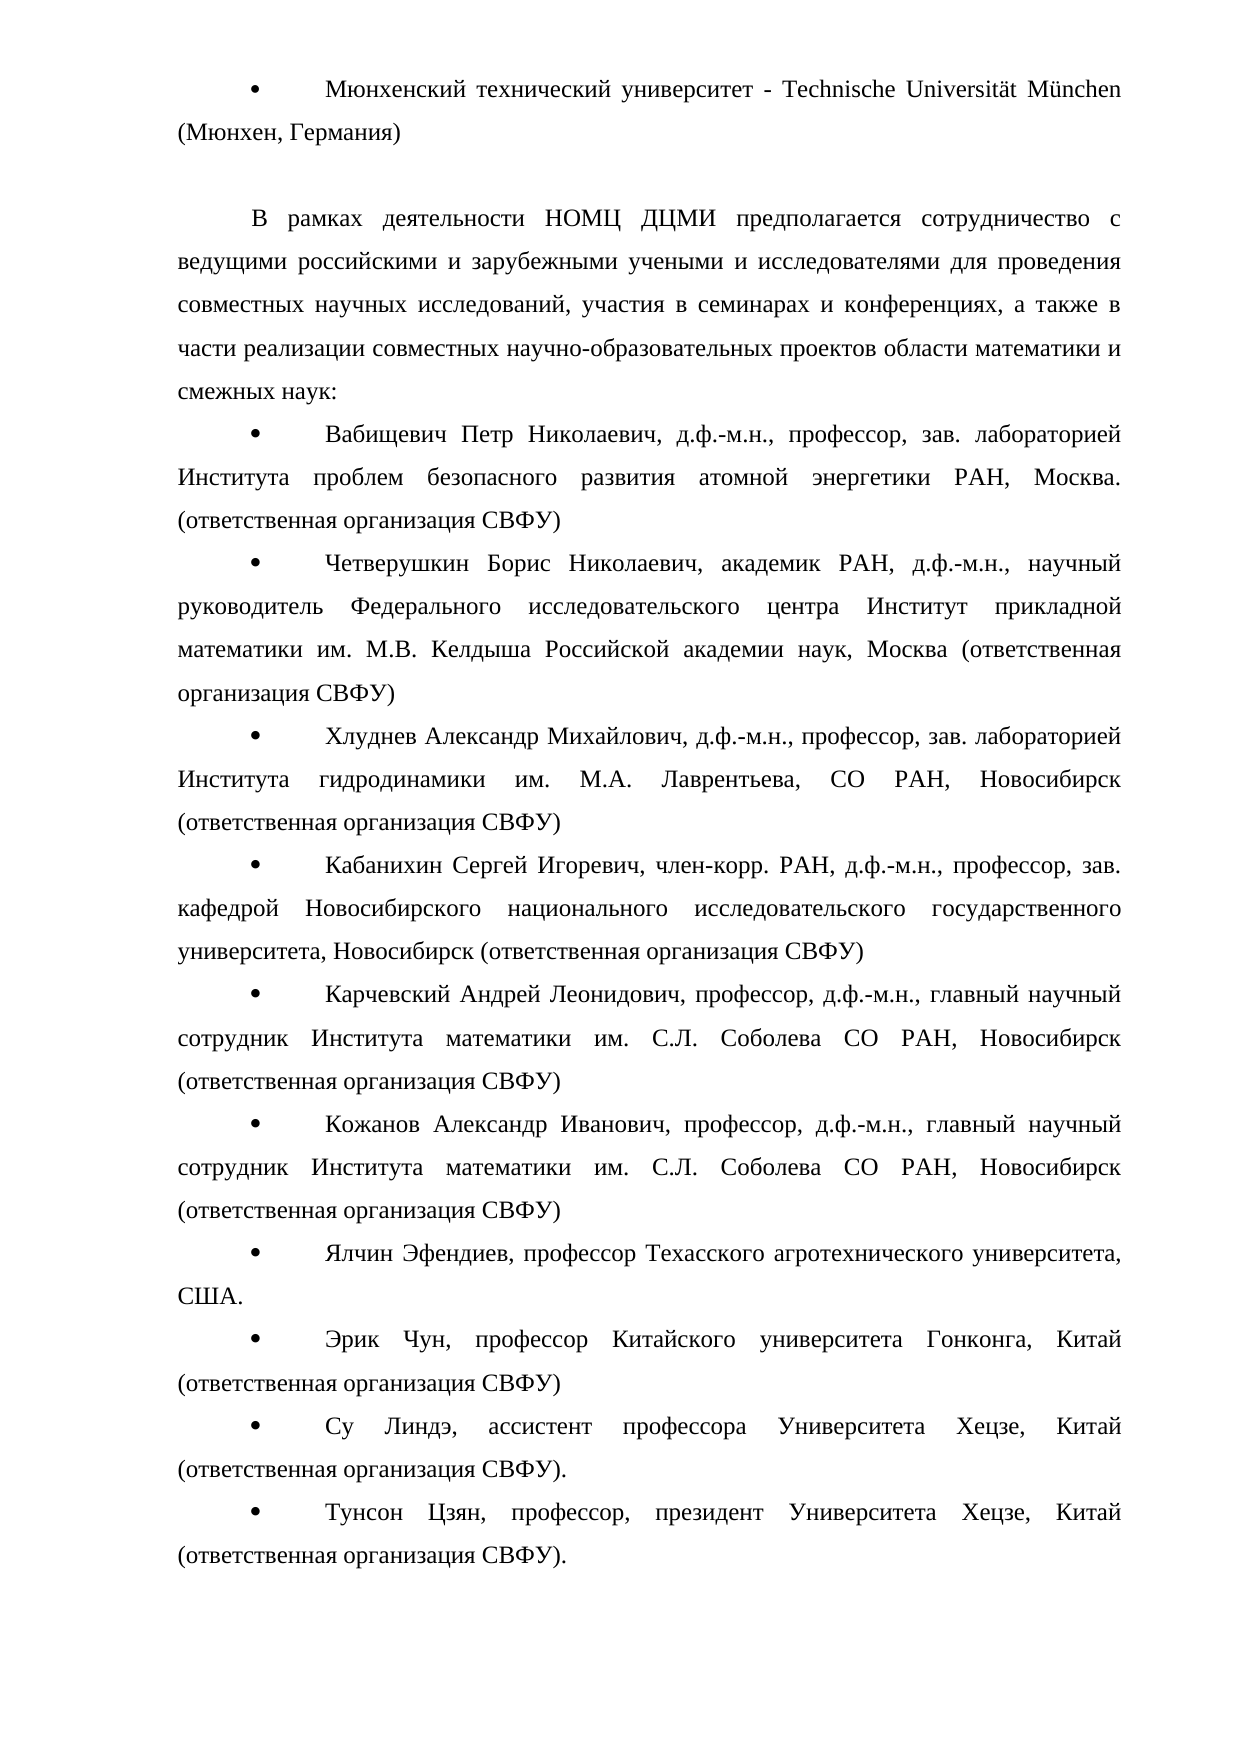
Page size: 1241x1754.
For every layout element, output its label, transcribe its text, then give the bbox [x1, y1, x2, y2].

text В рамках деятельности НОМЦ ДЦМИ предполагается сотрудничество с ведущими российскими и зарубежными учеными и исследователями для проведения совместных научных исследований, участия в семинарах и конференциях, а также в части реализации совместных научно-образовательных проектов области математики и смежных наук: [177, 203, 1122, 404]
list Кабанихин Сергей Игоревич, член-корр. РАН, д.ф.-м.н., профессор, зав. кафедрой Новосибирского национального исследовательского государственного университета, Новосибирск (ответственная организация СВФУ) [177, 850, 1122, 965]
list Четверушкин Борис Николаевич, академик РАН, д.ф.-м.н., научный руководитель Федерального исследовательского центра Институт прикладной математики им. М.В. Келдыша Российской академии наук, Москва (ответственная организация СВФУ) [177, 548, 1122, 706]
list Тунсон Цзян, профессор, президент Университета Хецзе, Китай (ответственная организация СВФУ). [177, 1497, 1122, 1569]
list Вабищевич Петр Николаевич, д.ф.-м.н., профессор, зав. лабораторией Института проблем безопасного развития атомной энергетики РАН, Москва. (ответственная организация СВФУ) [177, 419, 1122, 534]
list Су Линдэ, ассистент профессора Университета Хецзе, Китай (ответственная организация СВФУ). [177, 1411, 1122, 1483]
list Эрик Чун, профессор Китайского университета Гонконга, Китай (ответственная организация СВФУ) [177, 1324, 1122, 1396]
list Карчевский Андрей Леонидович, профессор, д.ф.-м.н., главный научный сотрудник Института математики им. С.Л. Соболева СО РАН, Новосибирск (ответственная организация СВФУ) [177, 979, 1122, 1094]
list Кожанов Александр Иванович, профессор, д.ф.-м.н., главный научный сотрудник Института математики им. С.Л. Соболева СО РАН, Новосибирск (ответственная организация СВФУ) [177, 1109, 1122, 1224]
list Мюнхенский технический университет - Technische Universität München (Мюнхен, Германия) [177, 74, 1122, 146]
list Хлуднев Александр Михайлович, д.ф.-м.н., профессор, зав. лабораторией Института гидродинамики им. М.А. Лаврентьева, СО РАН, Новосибирск (ответственная организация СВФУ) [177, 721, 1122, 836]
list Ялчин Эфендиев, профессор Техасского агротехнического университета, США. [177, 1238, 1122, 1310]
